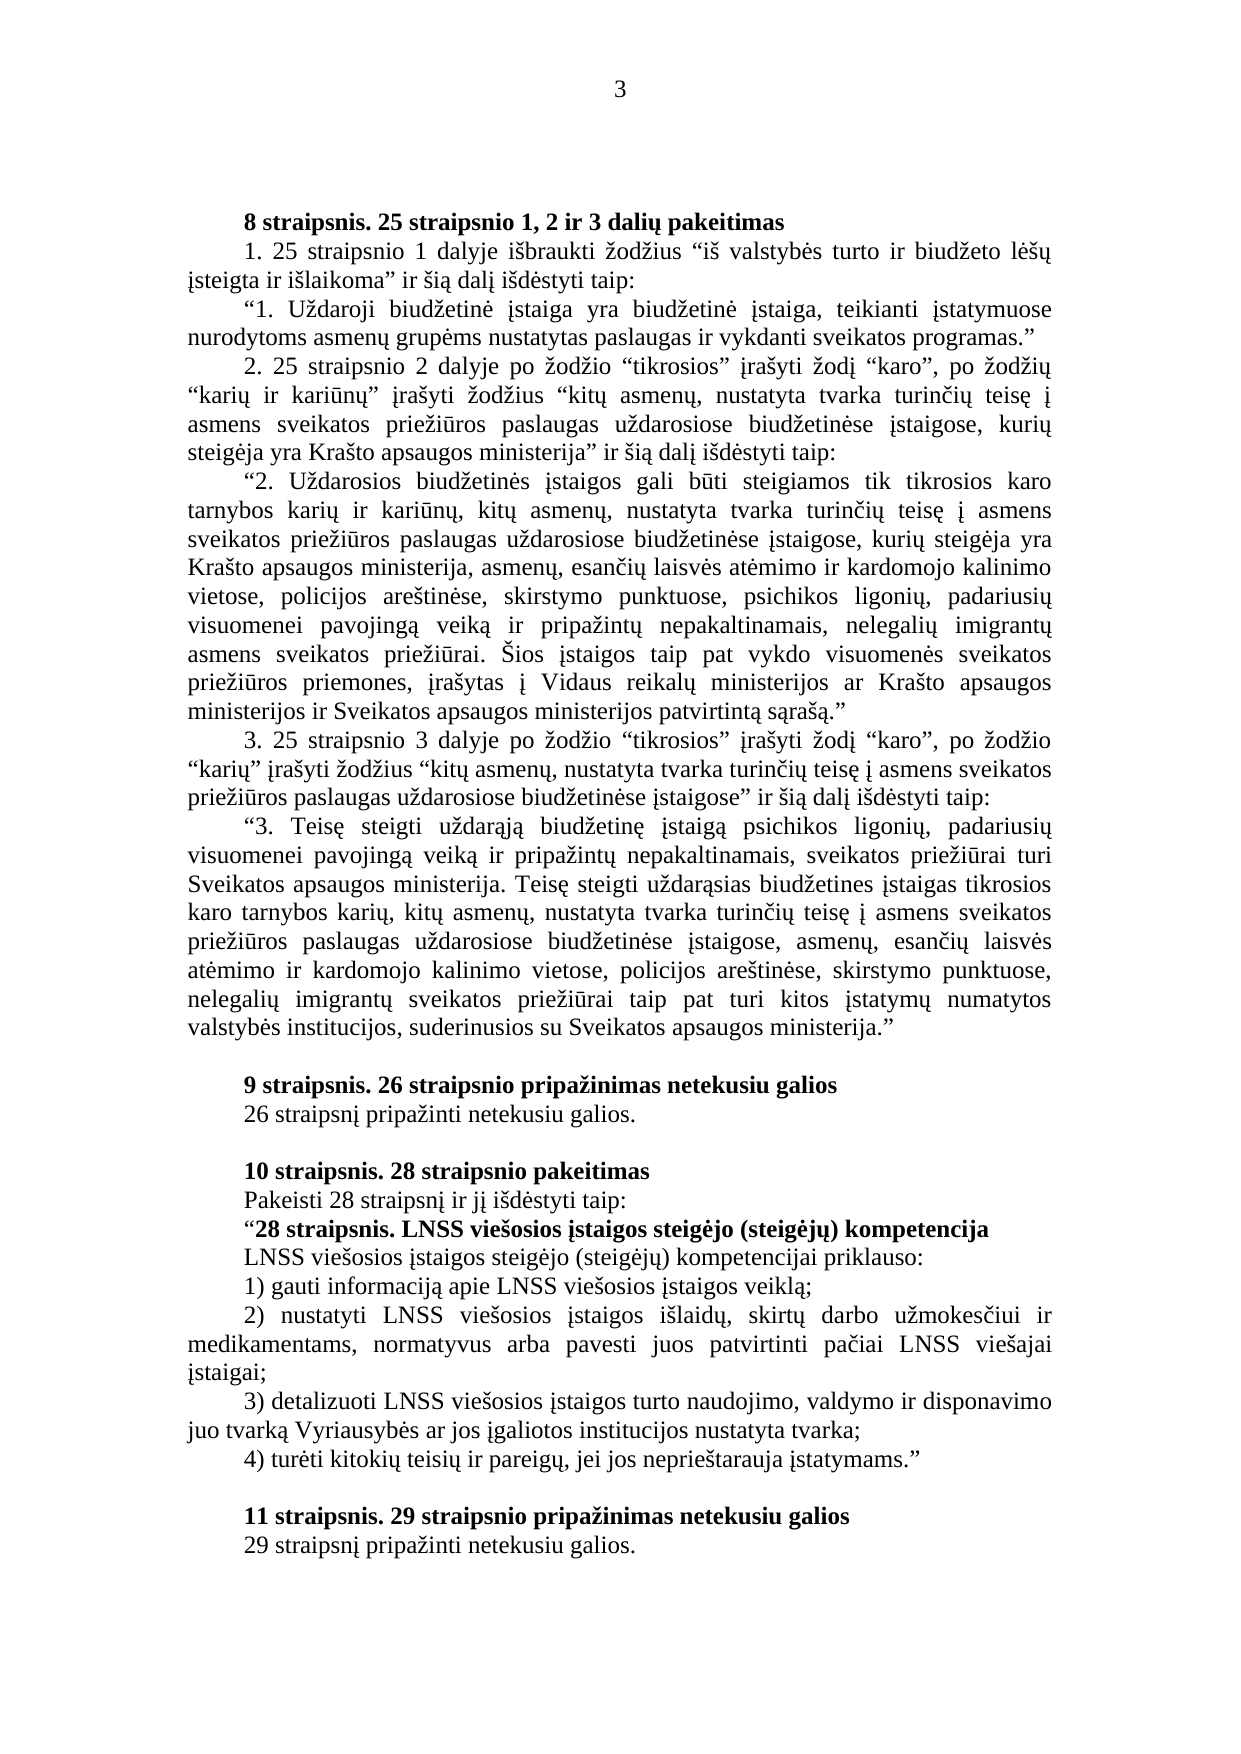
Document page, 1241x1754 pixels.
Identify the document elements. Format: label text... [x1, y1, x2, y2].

text “1. Uždaroji biudžetinė įstaiga yra biudžetinė įstaiga, teikianti įstatymuose nurodytoms asmenų grupėms nustatytas paslaugas ir vykdanti sveikatos programas.” [187, 294, 1053, 351]
text 26 straipsnį pripažinti netekusiu galios. [187, 1099, 1053, 1127]
text 3. 25 straipsnio 3 dalyje po žodžio “tikrosios” įrašyti žodį “karo”, po žodžio “karių” įrašyti žodžius “kitų asmenų, nustatyta tvarka turinčių teisę į asmens sveikatos priežiūros paslaugas uždarosiose biudžetinėse įstaigose” ir šią dalį išdėstyti taip: [187, 725, 1053, 811]
text 2) nustatyti LNSS viešosios įstaigos išlaidų, skirtų darbo užmokesčiui ir medikamentams, normatyvus arba pavesti juos patvirtinti pačiai LNSS viešajai įstaigai; [187, 1300, 1053, 1386]
text 3) detalizuoti LNSS viešosios įstaigos turto naudojimo, valdymo ir disponavimo juo tvarką Vyriausybės ar jos įgaliotos institucijos nustatyta tvarka; [187, 1386, 1053, 1444]
text “3. Teisę steigti uždarąją biudžetinę įstaigą psichikos ligonių, padariusių visuomenei pavojingą veiką ir pripažintų nepakaltinamais, sveikatos priežiūrai turi Sveikatos apsaugos ministerija. Teisę steigti uždarąsias biudžetines įstaigas tikrosios karo tarnybos karių, kitų asmenų, nustatyta tvarka turinčių teisę į asmens sveikatos priežiūros paslaugas uždarosiose biudžetinėse įstaigose, asmenų, esančių laisvės atėmimo ir kardomojo kalinimo vietose, policijos areštinėse, skirstymo punktuose, nelegalių imigrantų sveikatos priežiūrai taip pat turi kitos įstatymų numatytos valstybės institucijos, suderinusios su Sveikatos apsaugos ministerija.” [187, 811, 1053, 1041]
text 8 straipsnis. 25 straipsnio 1, 2 ir 3 dalių pakeitimas [187, 207, 1053, 236]
text “28 straipsnis. LNSS viešosios įstaigos steigėjo (steigėjų) kompetencija [187, 1214, 1053, 1242]
text 1. 25 straipsnio 1 dalyje išbraukti žodžius “iš valstybės turto ir biudžeto lėšų įsteigta ir išlaikoma” ir šią dalį išdėstyti taip: [187, 236, 1053, 294]
text 10 straipsnis. 28 straipsnio pakeitimas [187, 1156, 1053, 1185]
text 29 straipsnį pripažinti netekusiu galios. [187, 1530, 1053, 1559]
text LNSS viešosios įstaigos steigėjo (steigėjų) kompetencijai priklauso: [187, 1242, 1053, 1271]
text 4) turėti kitokių teisių ir pareigų, jei jos neprieštarauja įstatymams.” [187, 1444, 1053, 1472]
text 1) gauti informaciją apie LNSS viešosios įstaigos veiklą; [187, 1271, 1053, 1300]
text 9 straipsnis. 26 straipsnio pripažinimas netekusiu galios [187, 1070, 1053, 1099]
text 2. 25 straipsnio 2 dalyje po žodžio “tikrosios” įrašyti žodį “karo”, po žodžių “karių ir kariūnų” įrašyti žodžius “kitų asmenų, nustatyta tvarka turinčių teisę į asmens sveikatos priežiūros paslaugas uždarosiose biudžetinėse įstaigose, kurių steigėja yra Krašto apsaugos ministerija” ir šią dalį išdėstyti taip: [187, 351, 1053, 466]
text “2. Uždarosios biudžetinės įstaigos gali būti steigiamos tik tikrosios karo tarnybos karių ir kariūnų, kitų asmenų, nustatyta tvarka turinčių teisę į asmens sveikatos priežiūros paslaugas uždarosiose biudžetinėse įstaigose, kurių steigėja yra Krašto apsaugos ministerija, asmenų, esančių laisvės atėmimo ir kardomojo kalinimo vietose, policijos areštinėse, skirstymo punktuose, psichikos ligonių, padariusių visuomenei pavojingą veiką ir pripažintų nepakaltinamais, nelegalių imigrantų asmens sveikatos priežiūrai. Šios įstaigos taip pat vykdo visuomenės sveikatos priežiūros priemones, įrašytas į Vidaus reikalų ministerijos ar Krašto apsaugos ministerijos ir Sveikatos apsaugos ministerijos patvirtintą sąrašą.” [187, 466, 1053, 725]
text 11 straipsnis. 29 straipsnio pripažinimas netekusiu galios [187, 1501, 1053, 1530]
text Pakeisti 28 straipsnį ir jį išdėstyti taip: [187, 1185, 1053, 1214]
